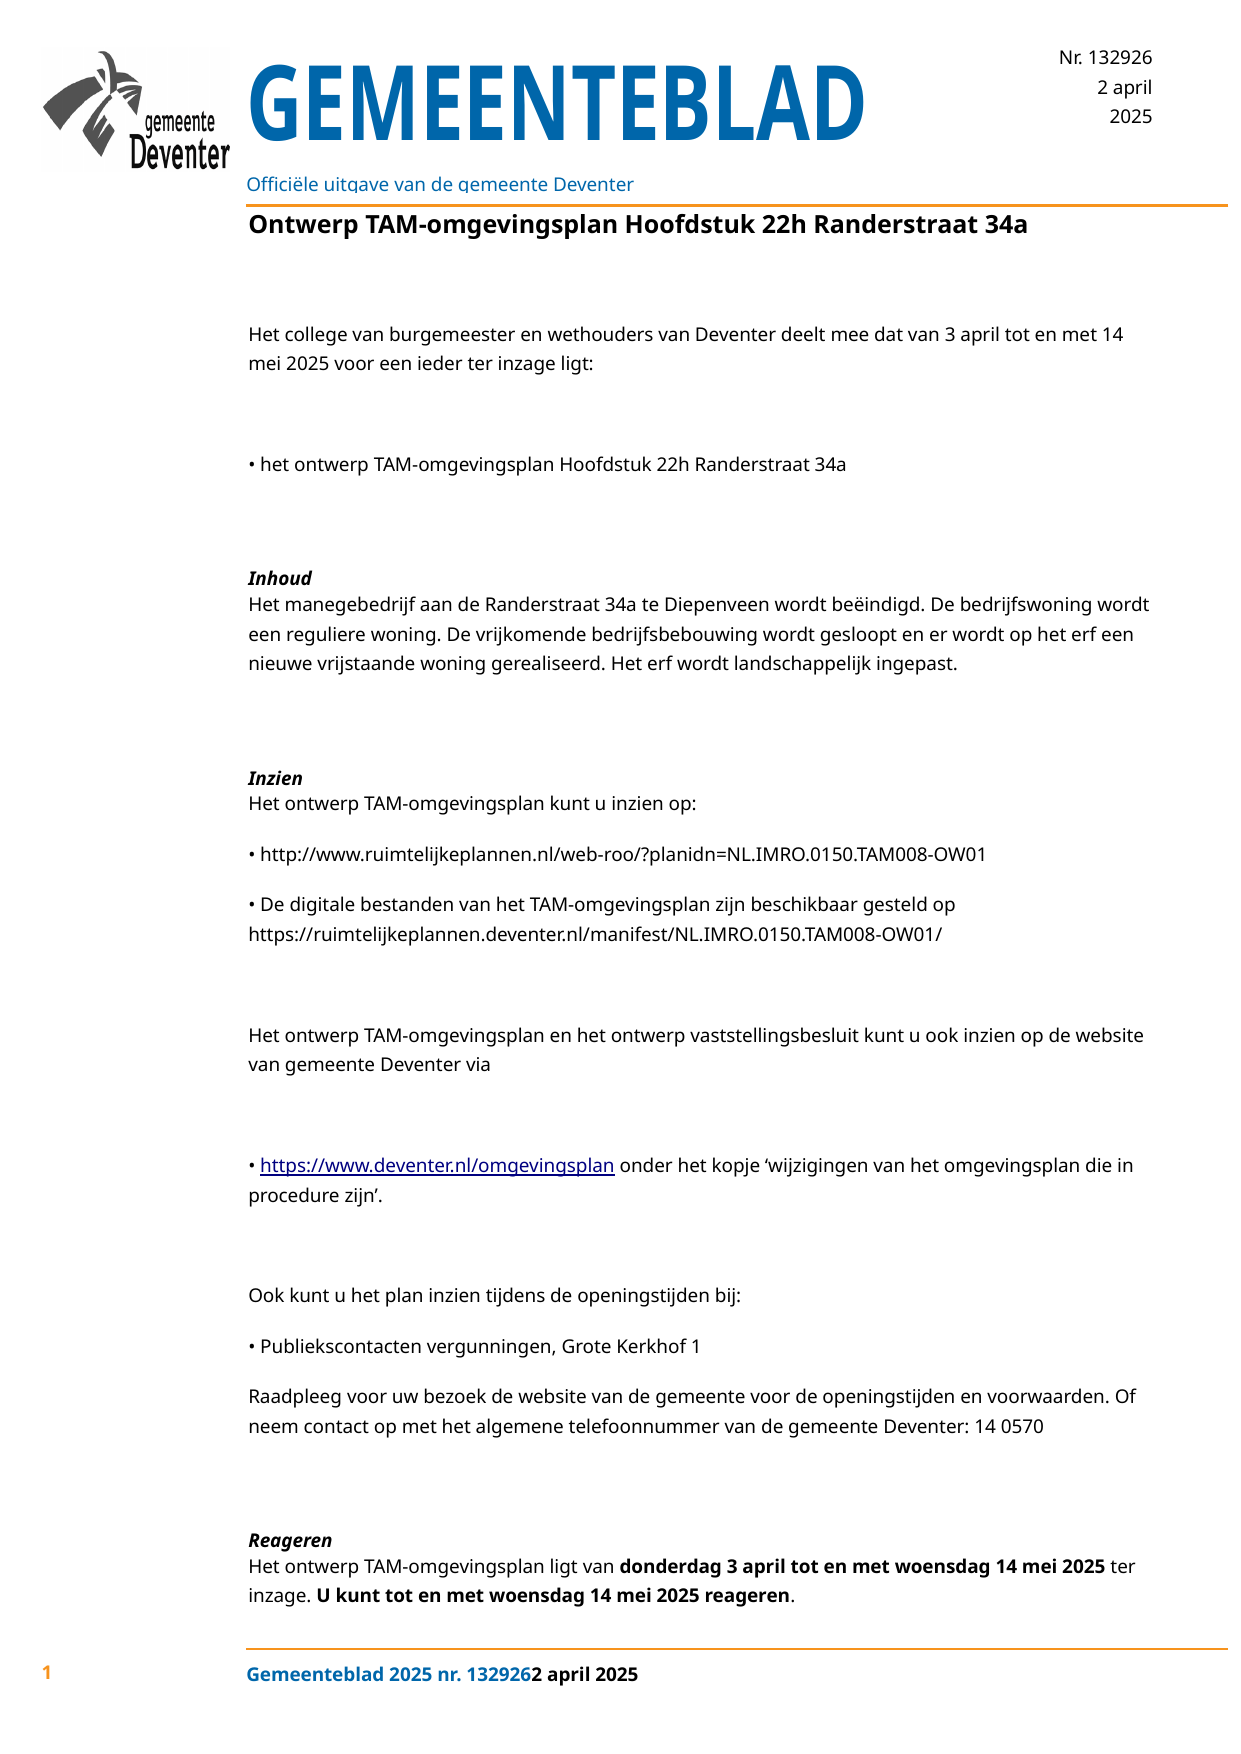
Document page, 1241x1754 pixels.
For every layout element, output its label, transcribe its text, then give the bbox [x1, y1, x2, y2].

text • Publiekscontacten vergunningen, Grote Kerkhof 1 [248, 1333, 1152, 1359]
text • De digitale bestanden van het TAM-omgevingsplan zijn beschikbaar gesteld op https://ruimtelijkeplannen.deventer.nl/manifest/NL.IMRO.0150.TAM008-OW01/ [248, 891, 1152, 947]
text Inhoud [248, 566, 1152, 591]
text Ook kunt u het plan inzien tijdens de openingstijden bij: [248, 1283, 1152, 1308]
picture [41, 47, 231, 172]
text Raadpleeg voor uw bezoek de website van de gemeente voor de openingstijden en voorwaarden. Of neem contact op met het algemene telefoonnummer van de gemeente Deventer: 14 0570 [248, 1383, 1152, 1439]
text Het manegebedrijf aan de Randerstraat 34a te Diepenveen wordt beëindigd. De bedrijfswoning wordt een reguliere woning. De vrijkomende bedrijfsbebouwing wordt gesloopt en er wordt op het erf een nieuwe vrijstaande woning gerealiseerd. Het erf wordt landschappelijk ingepast. [248, 591, 1152, 676]
text Het ontwerp TAM-omgevingsplan ligt van donderdag 3 april tot en met woensdag 14 mei 2025 ter inzage. U kunt tot en met woensdag 14 mei 2025 reageren. [248, 1553, 1152, 1608]
text • http://www.ruimtelijkeplannen.nl/web-roo/?planidn=NL.IMRO.0150.TAM008-OW01 [248, 841, 1152, 867]
text Het ontwerp TAM-omgevingsplan en het ontwerp vaststellingsbesluit kunt u ook inzien op de website van gemeente Deventer via [248, 1022, 1152, 1077]
text • https://www.deventer.nl/omgevingsplan onder het kopje ‘wijzigingen van het omgevingsplan die in procedure zijn’. [248, 1152, 1152, 1207]
text Inzien [248, 765, 1152, 791]
text • het ontwerp TAM-omgevingsplan Hoofdstuk 22h Randerstraat 34a [248, 451, 1152, 477]
text Het ontwerp TAM-omgevingsplan kunt u inzien op: [248, 791, 1152, 816]
text Reageren [248, 1527, 1152, 1553]
text Ontwerp TAM-omgevingsplan Hoofdstuk 22h Randerstraat 34a [248, 207, 1152, 241]
text Het college van burgemeester en wethouders van Deventer deelt mee dat van 3 april tot en met 14 mei 2025 voor een ieder ter inzage ligt: [248, 321, 1152, 376]
